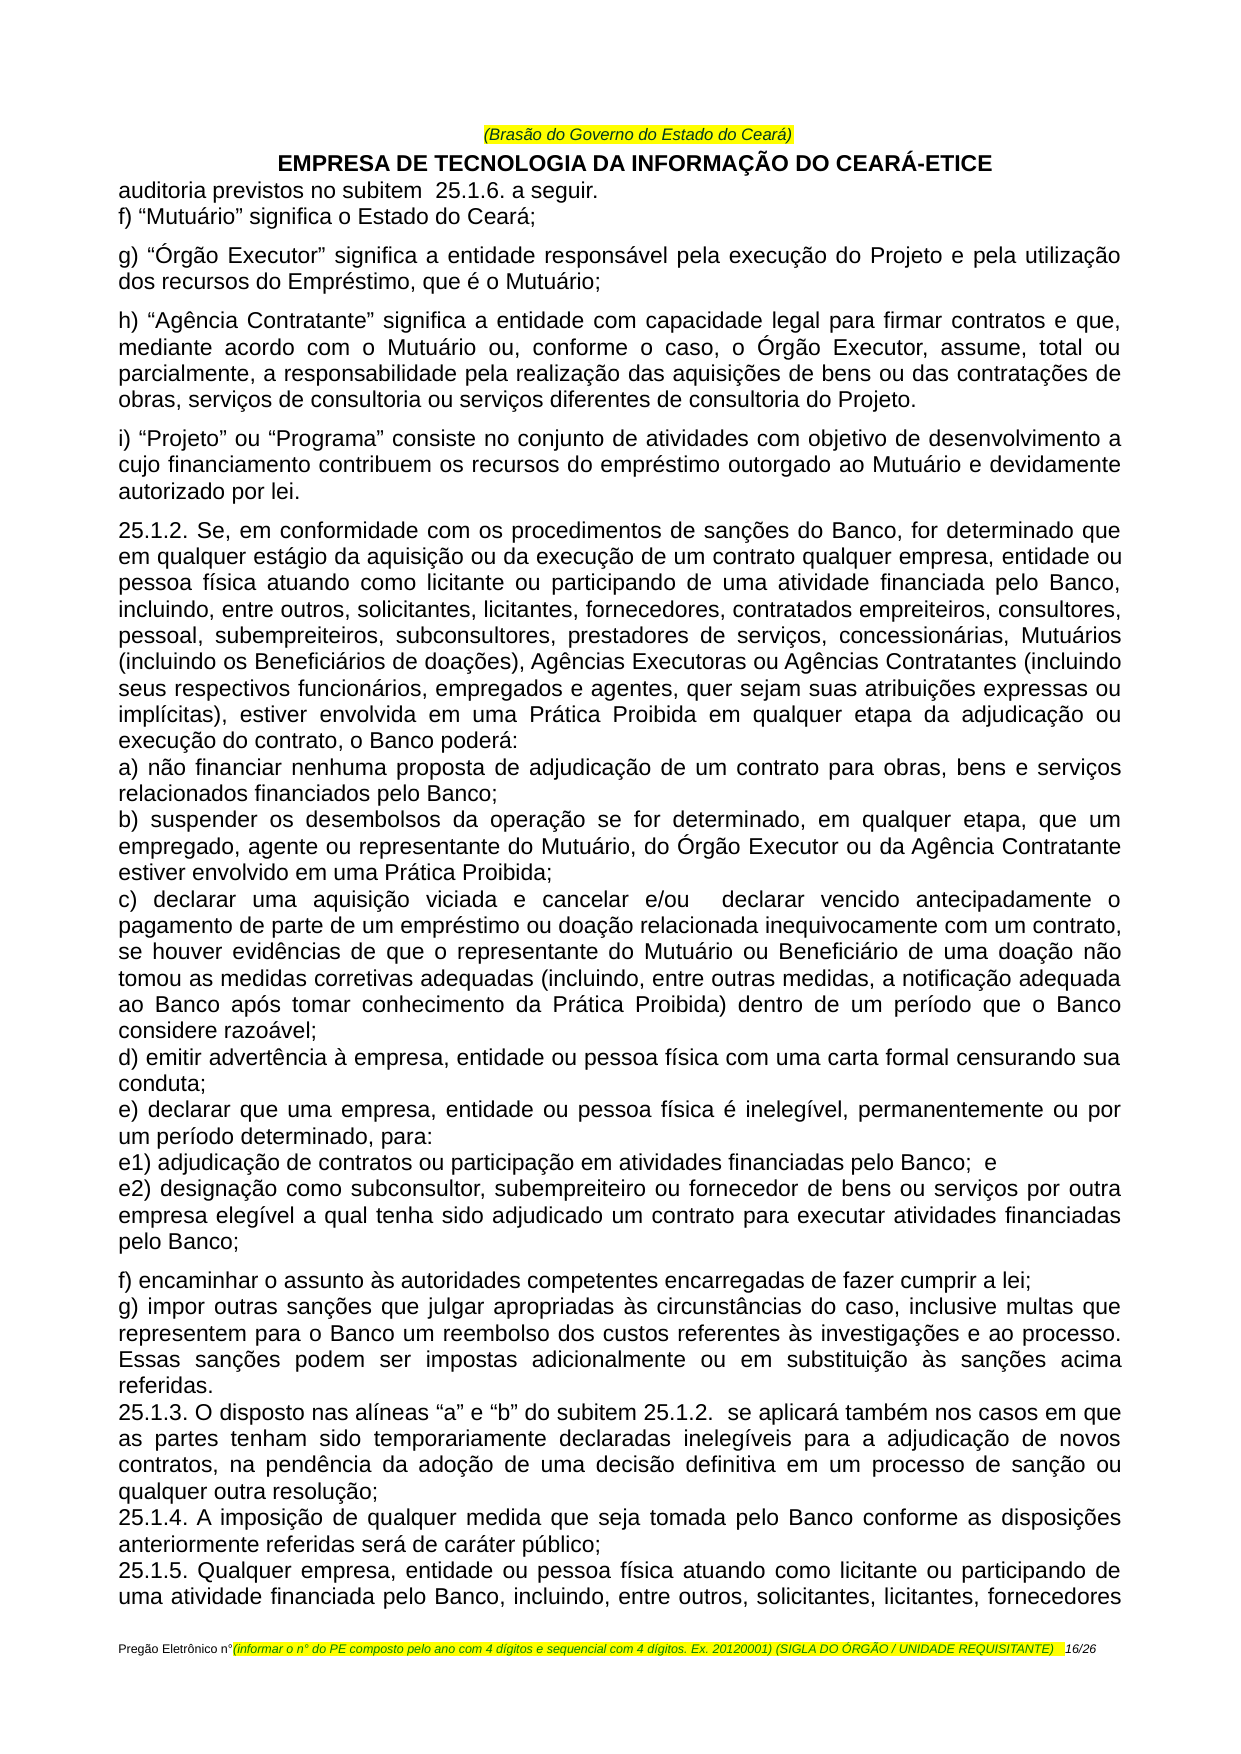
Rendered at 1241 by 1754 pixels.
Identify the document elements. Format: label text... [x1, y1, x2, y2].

text g) “Órgão Executor” significa a entidade responsável pela execução do Projeto e pela utilização dos recursos do Empréstimo, que é o Mutuário; [118, 242, 1122, 294]
text e) declarar que uma empresa, entidade ou pessoa física é inelegível, permanentemente ou por um período determinado, para: [118, 1096, 1122, 1149]
text d) emitir advertência à empresa, entidade ou pessoa física com uma carta formal censurando sua conduta; [118, 1044, 1122, 1096]
text 25.1.2. Se, em conformidade com os procedimentos de sanções do Banco, for determinado que em qualquer estágio da aquisição ou da execução de um contrato qualquer empresa, entidade ou pessoa física atuando como licitante ou participando de uma atividade financiada pelo Banco, incluindo, entre outros, solicitantes, licitantes, fornecedores, contratados empreiteiros, consultores, pessoal, subempreiteiros, subconsultores, prestadores de serviços, concessionárias, Mutuários (incluindo os Beneficiários de doações), Agências Executoras ou Agências Contratantes (incluindo seus respectivos funcionários, empregados e agentes, quer sejam suas atribuições expressas ou implícitas), estiver envolvida em uma Prática Proibida em qualquer etapa da adjudicação ou execução do contrato, o Banco poderá: [118, 517, 1122, 754]
text 25.1.4. A imposição de qualquer medida que seja tomada pelo Banco conforme as disposições anteriormente referidas será de caráter público; [118, 1504, 1122, 1557]
text i) “Projeto” ou “Programa” consiste no conjunto de atividades com objetivo de desenvolvimento a cujo financiamento contribuem os recursos do empréstimo outorgado ao Mutuário e devidamente autorizado por lei. [118, 425, 1122, 504]
text c) declarar uma aquisição viciada e cancelar e/ou declarar vencido antecipadamente o pagamento de parte de um empréstimo ou doação relacionada inequivocamente com um contrato, se houver evidências de que o representante do Mutuário ou Beneficiário de uma doação não tomou as medidas corretivas adequadas (incluindo, entre outras medidas, a notificação adequada ao Banco após tomar conhecimento da Prática Proibida) dentro de um período que o Banco considere razoável; [118, 886, 1122, 1044]
text a) não financiar nenhuma proposta de adjudicação de um contrato para obras, bens e serviços relacionados financiados pelo Banco; [118, 754, 1122, 806]
text 25.1.3. O disposto nas alíneas “a” e “b” do subitem 25.1.2. se aplicará também nos casos em que as partes tenham sido temporariamente declaradas inelegíveis para a adjudicação de novos contratos, na pendência da adoção de uma decisão definitiva em um processo de sanção ou qualquer outra resolução; [118, 1399, 1122, 1504]
text f) “Mutuário” significa o Estado do Ceará; [118, 203, 1122, 229]
text e1) adjudicação de contratos ou participação em atividades financiadas pelo Banco; e [118, 1149, 1122, 1175]
text 25.1.5. Qualquer empresa, entidade ou pessoa física atuando como licitante ou participando de uma atividade financiada pelo Banco, incluindo, entre outros, solicitantes, licitantes, fornecedores [118, 1557, 1122, 1609]
text f) encaminhar o assunto às autoridades competentes encarregadas de fazer cumprir a lei; [118, 1267, 1122, 1293]
text b) suspender os desembolsos da operação se for determinado, em qualquer etapa, que um empregado, agente ou representante do Mutuário, do Órgão Executor ou da Agência Contratante estiver envolvido em uma Prática Proibida; [118, 806, 1122, 886]
text e2) designação como subconsultor, subempreiteiro ou fornecedor de bens ou serviços por outra empresa elegível a qual tenha sido adjudicado um contrato para executar atividades financiadas pelo Banco; [118, 1175, 1122, 1254]
text auditoria previstos no subitem 25.1.6. a seguir. [118, 177, 1122, 203]
text h) “Agência Contratante” significa a entidade com capacidade legal para firmar contratos e que, mediante acordo com o Mutuário ou, conforme o caso, o Órgão Executor, assume, total ou parcialmente, a responsabilidade pela realização das aquisições de bens ou das contratações de obras, serviços de consultoria ou serviços diferentes de consultoria do Projeto. [118, 307, 1122, 412]
text g) impor outras sanções que julgar apropriadas às circunstâncias do caso, inclusive multas que representem para o Banco um reembolso dos custos referentes às investigações e ao processo. Essas sanções podem ser impostas adicionalmente ou em substituição às sanções acima referidas. [118, 1293, 1122, 1399]
